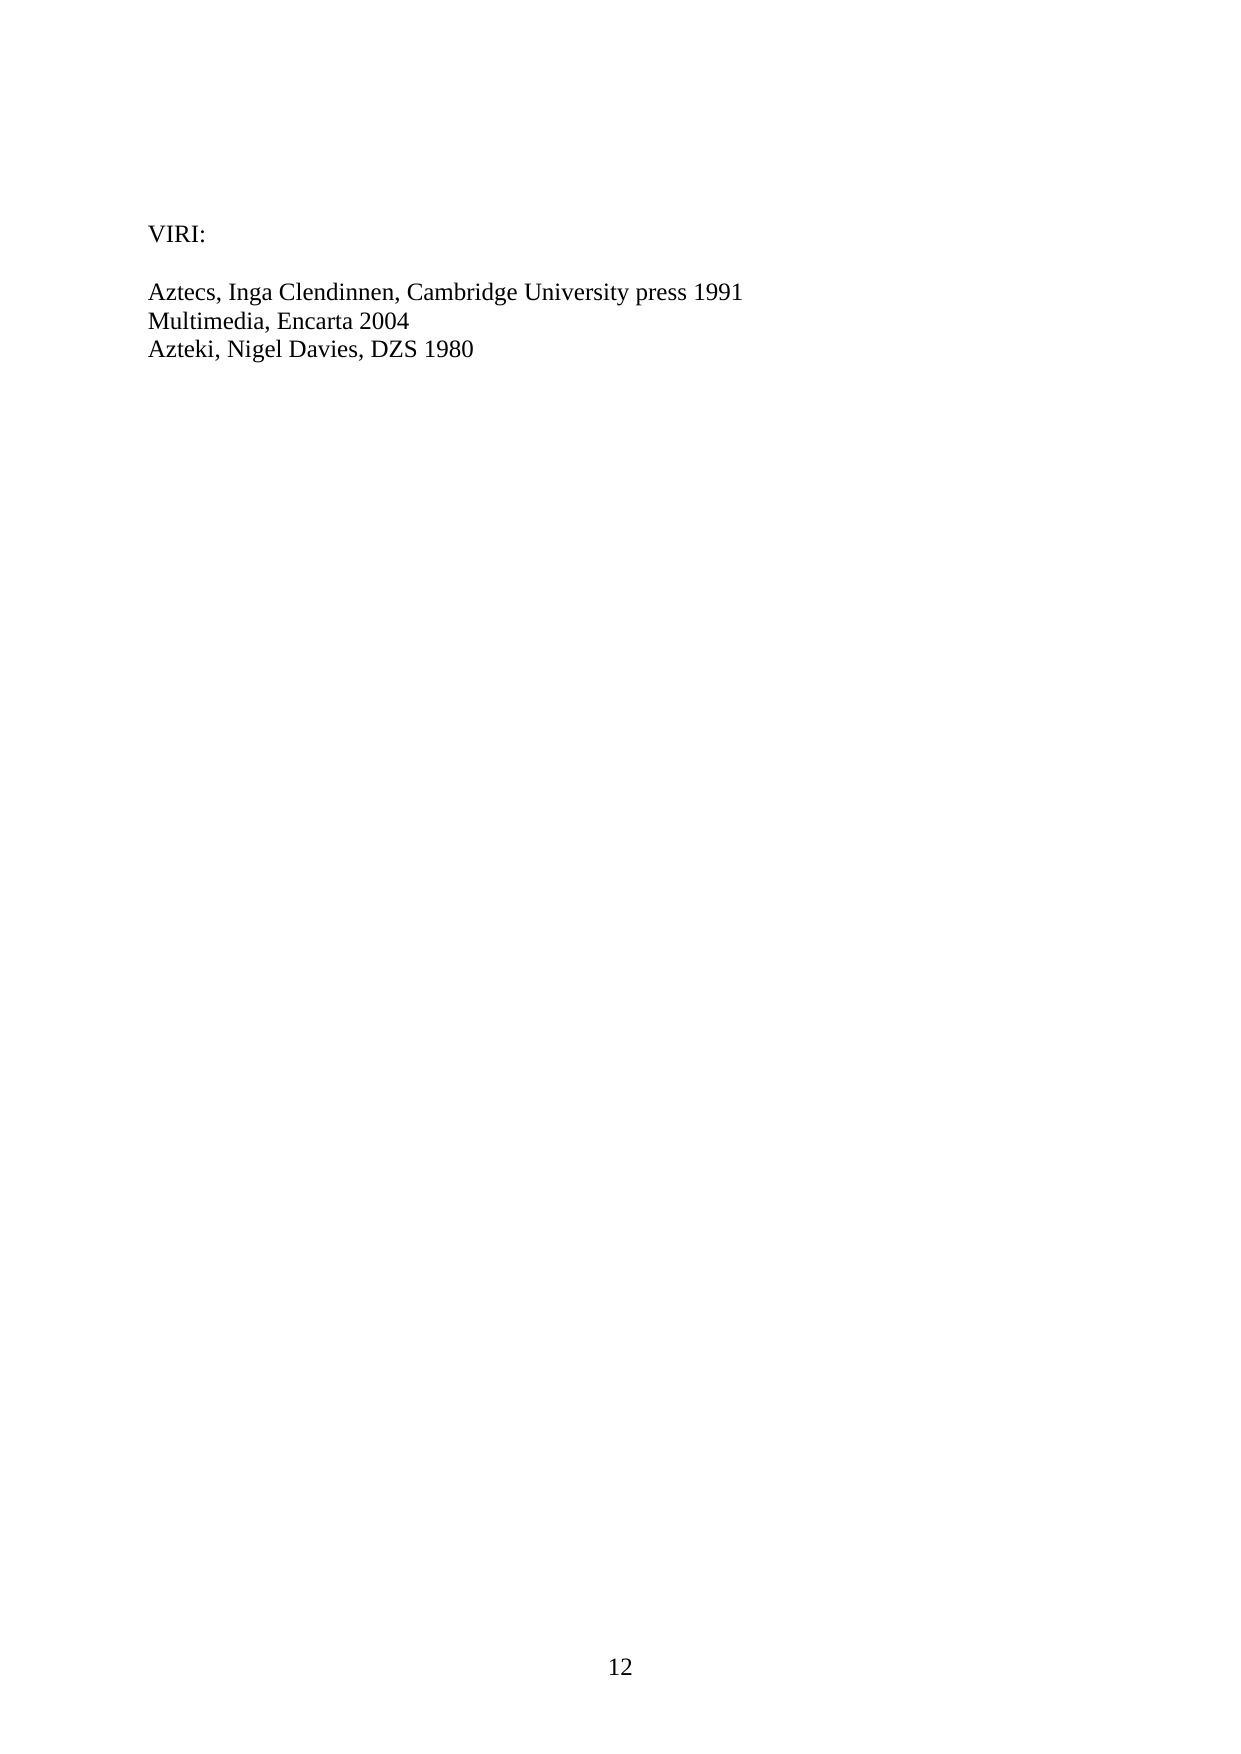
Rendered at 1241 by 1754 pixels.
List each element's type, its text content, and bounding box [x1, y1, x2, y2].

text Multimedia, Encarta 2004 [148, 306, 1093, 334]
text VIRI: [148, 219, 1093, 248]
text Aztecs, Inga Clendinnen, Cambridge University press 1991 [148, 277, 1093, 306]
text Azteki, Nigel Davies, DZS 1980 [148, 334, 1093, 363]
